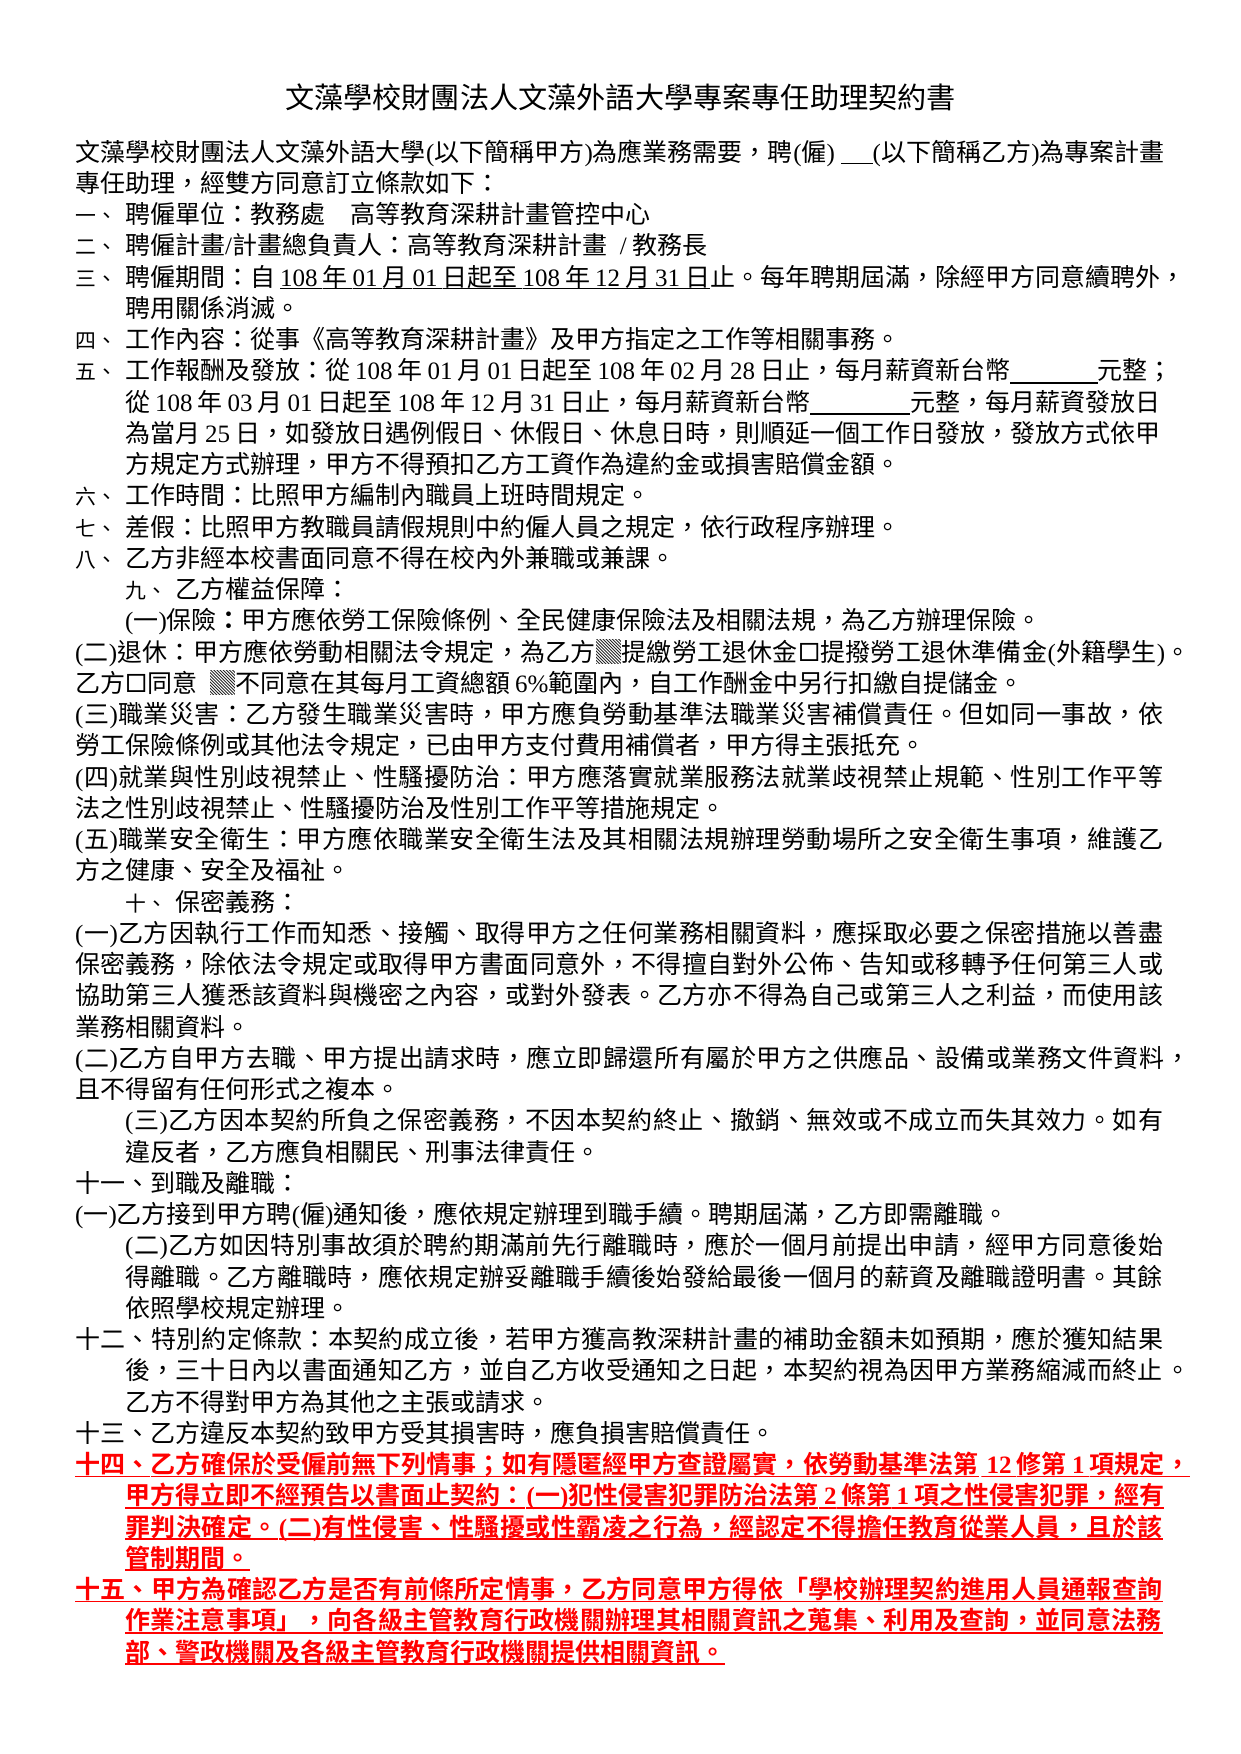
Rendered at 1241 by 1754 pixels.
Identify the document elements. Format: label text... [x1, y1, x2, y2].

text 文藻學校財團法人文藻外語大學(以下簡稱甲方)為應業務需要，聘(僱) (以下簡稱乙方)為專案計畫專任助理，經雙方同意訂立條款如下： [75, 136, 1165, 198]
list 差假：比照甲方教職員請假規則中約僱人員之規定，依行政程序辦理。 [75, 511, 1165, 542]
text (二)乙方如因特別事故須於聘約期滿前先行離職時，應於一個月前提出申請，經甲方同意後始得離職。乙方離職時，應依規定辦妥離職手續後始發給最後一個月的薪資及離職證明書。其餘依照學校規定辦理。 [125, 1230, 1165, 1323]
text 十二、特別約定條款：本契約成立後，若甲方獲高教深耕計畫的補助金額未如預期，應於獲知結果後，三十日內以書面通知乙方，並自乙方收受通知之日起，本契約視為因甲方業務縮減而終止。乙方不得對甲方為其他之主張或請求。 [75, 1323, 1165, 1417]
list 工作內容：從事《高等教育深耕計畫》及甲方指定之工作等相關事務。 [75, 323, 1165, 355]
text (四)就業與性別歧視禁止、性騷擾防治：甲方應落實就業服務法就業歧視禁止規範、性別工作平等法之性別歧視禁止、性騷擾防治及性別工作平等措施規定。 [75, 761, 1165, 823]
text (五)職業安全衛生：甲方應依職業安全衛生法及其相關法規辦理勞動場所之安全衛生事項，維護乙方之健康、安全及福祉。 [75, 823, 1165, 886]
text 十三、乙方違反本契約致甲方受其損害時，應負損害賠償責任。 [75, 1417, 1165, 1448]
text (二)乙方自甲方去職、甲方提出請求時，應立即歸還所有屬於甲方之供應品、設備或業務文件資料，且不得留有任何形式之複本。 [75, 1042, 1165, 1105]
text 十一、到職及離職： [75, 1167, 1165, 1198]
text 十五、甲方為確認乙方是否有前條所定情事，乙方同意甲方得依「學校辦理契約進用人員通報查詢作業注意事項」，向各級主管教育行政機關辦理其相關資訊之蒐集、利用及查詢，並同意法務部、警政機關及各級主管教育行政機關提供相關資訊。 [75, 1573, 1165, 1667]
list 聘僱計畫/計畫總負責人：高等教育深耕計畫 / 教務長 [75, 230, 1165, 261]
text (三)職業災害：乙方發生職業災害時，甲方應負勞動基準法職業災害補償責任。但如同一事故，依勞工保險條例或其他法令規定，已由甲方支付費用補償者，甲方得主張抵充。 [75, 698, 1165, 761]
text 十四、乙方確保於受僱前無下列情事；如有隱匿經甲方查證屬實，依勞動基準法第12修第1項規定，甲方得立即不經預告以書面止契約：(一)犯性侵害犯罪防治法第2條第1項之性侵害犯罪，經有罪判決確定。(二)有性侵害、性騷擾或性霸凌之行為，經認定不得擔任教育從業人員，且於該管制期間。 [75, 1448, 1165, 1573]
list 保密義務： [125, 886, 1165, 917]
list 聘僱期間：自108年01月01日起至108年12月31日止。每年聘期屆滿，除經甲方同意續聘外，聘用關係消滅。 [75, 261, 1165, 323]
text (一)乙方因執行工作而知悉、接觸、取得甲方之任何業務相關資料，應採取必要之保密措施以善盡保密義務，除依法令規定或取得甲方書面同意外，不得擅自對外公佈、告知或移轉予任何第三人或協助第三人獲悉該資料與機密之內容，或對外發表。乙方亦不得為自己或第三人之利益，而使用該業務相關資料。 [75, 917, 1165, 1042]
list 乙方非經本校書面同意不得在校內外兼職或兼課。 [75, 542, 1165, 573]
text 文藻學校財團法人文藻外語大學專案專任助理契約書 [75, 75, 1165, 117]
text (一)保險：甲方應依勞工保險條例、全民健康保險法及相關法規，為乙方辦理保險。 [125, 605, 1165, 636]
text (三)乙方因本契約所負之保密義務，不因本契約終止、撤銷、無效或不成立而失其效力。如有違反者，乙方應負相關民、刑事法律責任。 [125, 1105, 1165, 1167]
list 乙方權益保障： [125, 573, 1165, 605]
text (二)退休：甲方應依勞動相關法令規定，為乙方▓提繳勞工退休金提撥勞工退休準備金(外籍學生)。乙方同意 ▓不同意在其每月工資總額6%範圍內，自工作酬金中另行扣繳自提儲金。 [75, 636, 1165, 698]
list 聘僱單位：教務處 高等教育深耕計畫管控中心 [75, 198, 1165, 230]
list 工作時間：比照甲方編制內職員上班時間規定。 [75, 480, 1165, 511]
list 工作報酬及發放：從108年01月01日起至108年02月28日止，每月薪資新台幣 元整；從108年03月01日起至108年12月31日止，每月薪資新台幣 元整，每月薪資發放日為當月25日，如發放日遇例假日、休假日、休息日時，則順延一個工作日發放，發放方式依甲方規定方式辦理，甲方不得預扣乙方工資作為違約金或損害賠償金額。 [75, 355, 1165, 480]
text (一)乙方接到甲方聘(僱)通知後，應依規定辦理到職手續。聘期屆滿，乙方即需離職。 [75, 1198, 1165, 1230]
